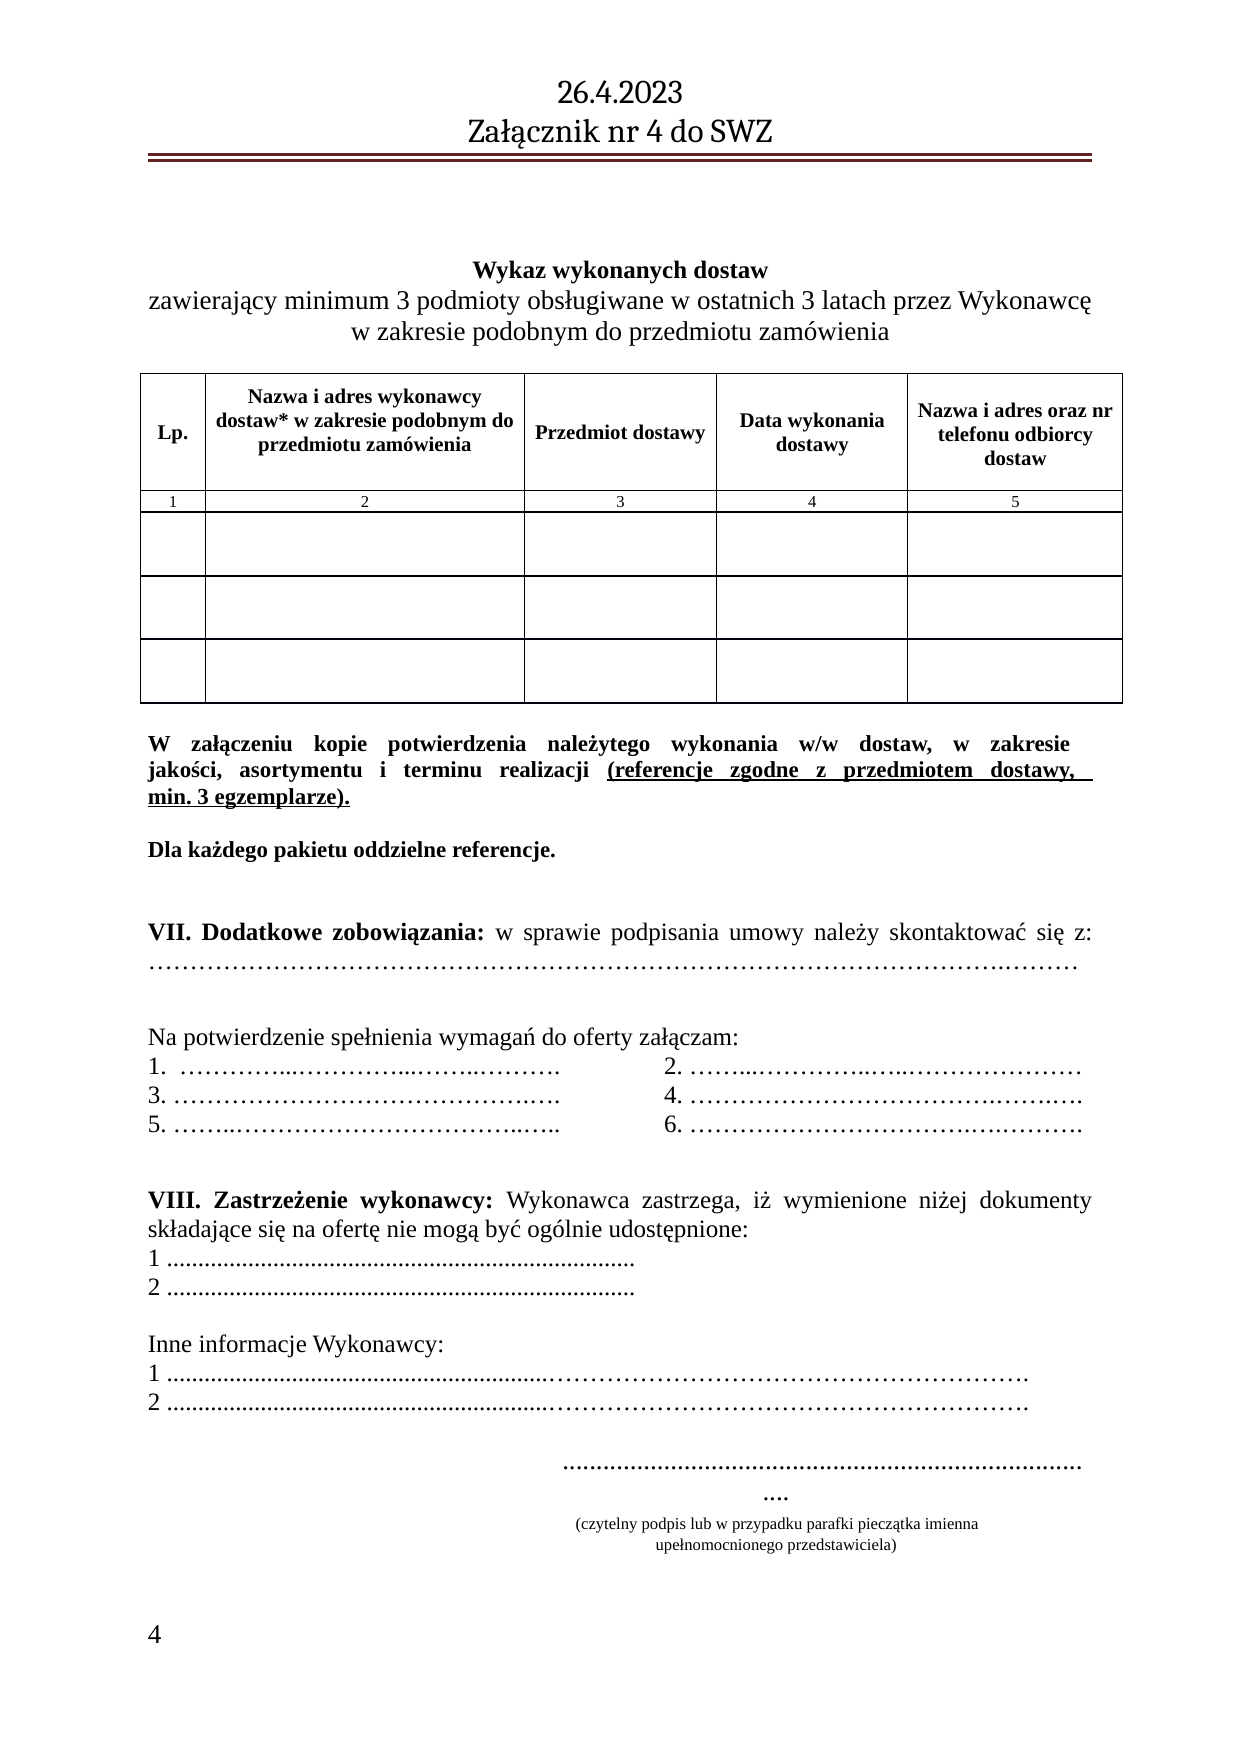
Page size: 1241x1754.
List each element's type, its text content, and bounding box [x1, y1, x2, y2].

table_cell [141, 640, 205, 702]
text 1 ........................................................................... [148, 1243, 1092, 1272]
text Wykaz wykonanych dostaw [148, 255, 1092, 284]
table_cell 1 [141, 491, 205, 511]
table_cell [908, 513, 1122, 574]
subtitle W załączeniu kopie potwierdzenia należytego wykonania w/w dostaw, w zakresie jakości, asortymentu i terminu realizacji (referencje zgodne z przedmiotem dostawy, min. 3 egzemplarze). [148, 730, 1092, 809]
text VII. Dodatkowe zobowiązania: w sprawie podpisania umowy należy skontaktować się z: ………………………………………………………………………………………….……… [148, 917, 1092, 974]
table_cell [908, 577, 1122, 638]
text 3. …………………………………….…. 4. ……………………………….…….…. [148, 1080, 1092, 1109]
table_cell [206, 577, 524, 638]
table_header Lp. [141, 374, 205, 490]
text 5. ……..……………………………..….. 6. …………………………….….………. [148, 1109, 1092, 1137]
table_cell [141, 577, 205, 638]
text 2 ........................................................................... [148, 1272, 1092, 1300]
text 1. …………...…………...……..………. 2. ……...…………..…..………………… [148, 1051, 1092, 1080]
table_cell [908, 640, 1122, 702]
table_cell [206, 513, 524, 574]
table_cell 4 [717, 491, 907, 511]
table_cell [525, 640, 716, 702]
table_header Nazwa i adres wykonawcy dostaw* w zakresie podobnym do przedmiotu zamówienia [206, 374, 524, 490]
text (czytelny podpis lub w przypadku parafki pieczątka imienna upełnomocnionego przedstawiciela) [466, 1506, 1085, 1554]
text Na potwierdzenie spełnienia wymagań do oferty załączam: [148, 1022, 1092, 1051]
table_header Nazwa i adres oraz nr telefonu odbiorcy dostaw [908, 374, 1122, 490]
text VIII. Zastrzeżenie wykonawcy: Wykonawca zastrzega, iż wymienione niżej dokumenty składające się na ofertę nie mogą być ogólnie udostępnione: [148, 1185, 1092, 1243]
table_cell 3 [525, 491, 716, 511]
text zawierający minimum 3 podmioty obsługiwane w ostatnich 3 latach przez Wykonawcę w zakresie podobnym do przedmiotu zamówienia [148, 284, 1092, 346]
table_cell [717, 577, 907, 638]
text Inne informacje Wykonawcy: [148, 1329, 1092, 1358]
text 2 .............................................................…………………………………………………. [148, 1387, 1092, 1415]
table_cell [206, 640, 524, 702]
table_header Data wykonania dostawy [717, 374, 907, 490]
table_cell [717, 513, 907, 574]
table_header Przedmiot dostawy [525, 374, 716, 490]
table_cell [525, 577, 716, 638]
table_cell [525, 513, 716, 574]
table_cell [141, 513, 205, 574]
table_cell 5 [908, 491, 1122, 511]
table_cell [717, 640, 907, 702]
table_cell 2 [206, 491, 524, 511]
text 1 .............................................................…………………………………………………. [148, 1358, 1092, 1387]
text ................................................................................. [466, 1444, 1085, 1506]
subtitle Dla każdego pakietu oddzielne referencje. [148, 836, 1092, 862]
